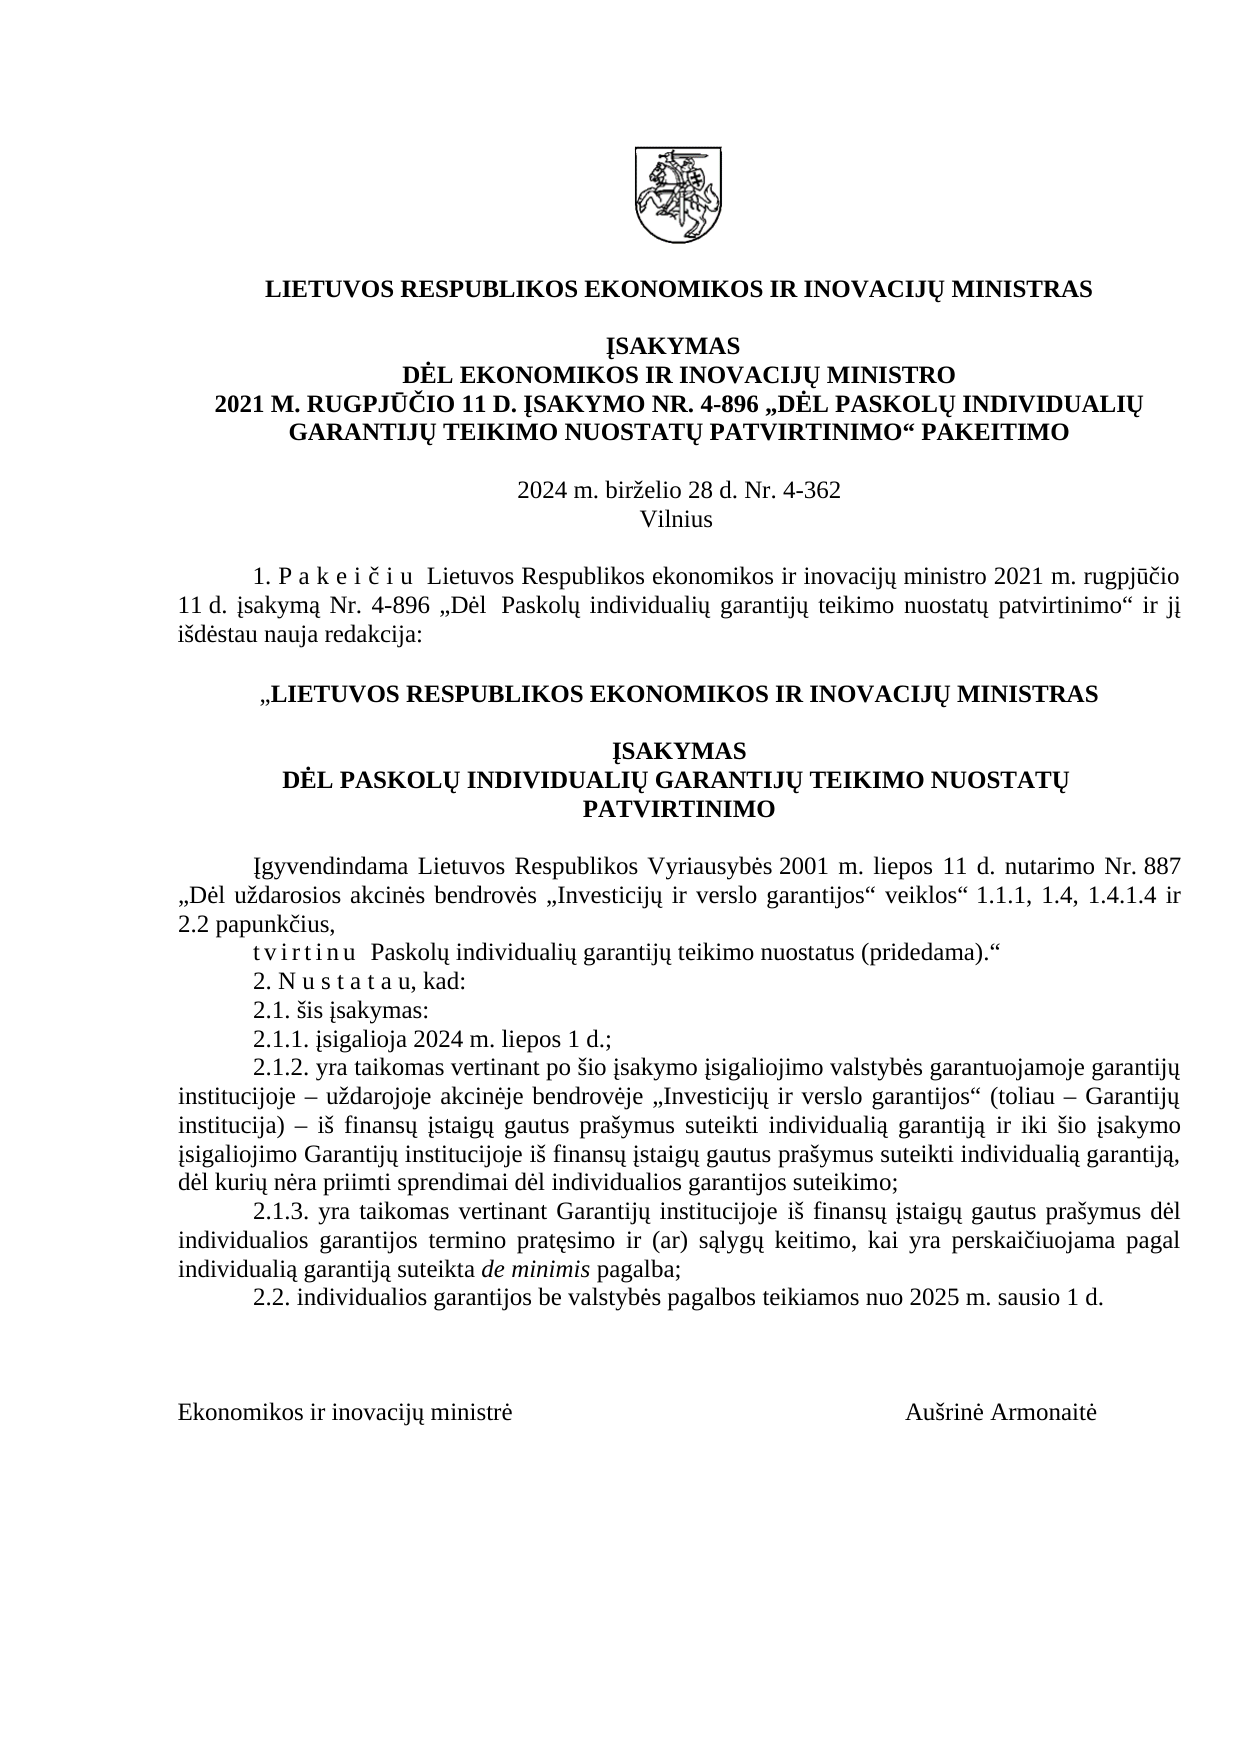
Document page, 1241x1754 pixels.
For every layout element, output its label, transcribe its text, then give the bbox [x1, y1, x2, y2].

text DĖL EKONOMIKOS IR INOVACIJŲ MINISTRO [177, 360, 1181, 389]
text 2. N u s t a t a u, kad: [178, 966, 1181, 995]
text Vilnius [177, 504, 1181, 532]
text 2021 M. RUGPJŪČIO 11 D. ĮSAKYMO NR. 4-896 „DĖL PASKOLŲ INDIVIDUALIŲ GARANTIJŲ TEIKIMO NUOSTATŲ PATVIRTINIMO“ PAKEITIMO [177, 389, 1181, 446]
text 2.1.2. yra taikomas vertinant po šio įsakymo įsigaliojimo valstybės garantuojamoje garantijų institucijoje – uždarojoje akcinėje bendrovėje „Investicijų ir verslo garantijos“ (toliau – Garantijų institucija) – iš finansų įstaigų gautus prašymus suteikti individualią garantiją ir iki šio įsakymo įsigaliojimo Garantijų institucijoje iš finansų įstaigų gautus prašymus suteikti individualią garantiją, dėl kurių nėra priimti sprendimai dėl individualios garantijos suteikimo; [178, 1052, 1181, 1196]
text 2.1.3. yra taikomas vertinant Garantijų institucijoje iš finansų įstaigų gautus prašymus dėl individualios garantijos termino pratęsimo ir (ar) sąlygų keitimo, kai yra perskaičiuojama pagal individualią garantiją suteikta de minimis pagalba; [178, 1196, 1181, 1282]
text 2.2. individualios garantijos be valstybės pagalbos teikiamos nuo 2025 m. sausio 1 d. [178, 1282, 1181, 1311]
text „LIETUVOS RESPUBLIKOS Ekonomikos ir inovacijų MINISTRAS [177, 676, 1181, 707]
text tvirtinu Paskolų individualių garantijų teikimo nuostatus (pridedama).“ [178, 937, 1181, 966]
text LIETUVOS RESPUBLIKOS Ekonomikos ir inovacijų MINISTRAS [177, 274, 1181, 302]
text Įgyvendindama Lietuvos Respublikos Vyriausybės 2001 m. liepos 11 d. nutarimo Nr. 887 „Dėl uždarosios akcinės bendrovės „Investicijų ir verslo garantijos“ veiklos“ 1.1.1, 1.4, 1.4.1.4 ir 2.2 papunkčius, [178, 851, 1181, 937]
text 2.1. šis įsakymas: [178, 995, 1181, 1024]
text 2.1.1. įsigalioja 2024 m. liepos 1 d.; [178, 1024, 1181, 1052]
text 2024 m. birželio 28 d. Nr. 4-362 [177, 475, 1181, 504]
text įsakymas [177, 736, 1181, 765]
text ĮSAKYMAS [177, 331, 1181, 360]
text PATVIRTINIMO [177, 794, 1181, 822]
text Ekonomikos ir inovacijų ministrė Aušrinė Armonaitė [177, 1397, 1181, 1426]
text DĖL PASKOLŲ INDIVIDUALIŲ GARANTIJŲ TEIKIMO NUOSTATŲ [177, 765, 1181, 794]
text 1. P a k e i č i u Lietuvos Respublikos ekonomikos ir inovacijų ministro 2021 m. rugpjūčio 11 d. įsakymą Nr. 4-896 „Dėl Paskolų individualių garantijų teikimo nuostatų patvirtinimo“ ir jį išdėstau nauja redakcija: [177, 561, 1181, 647]
